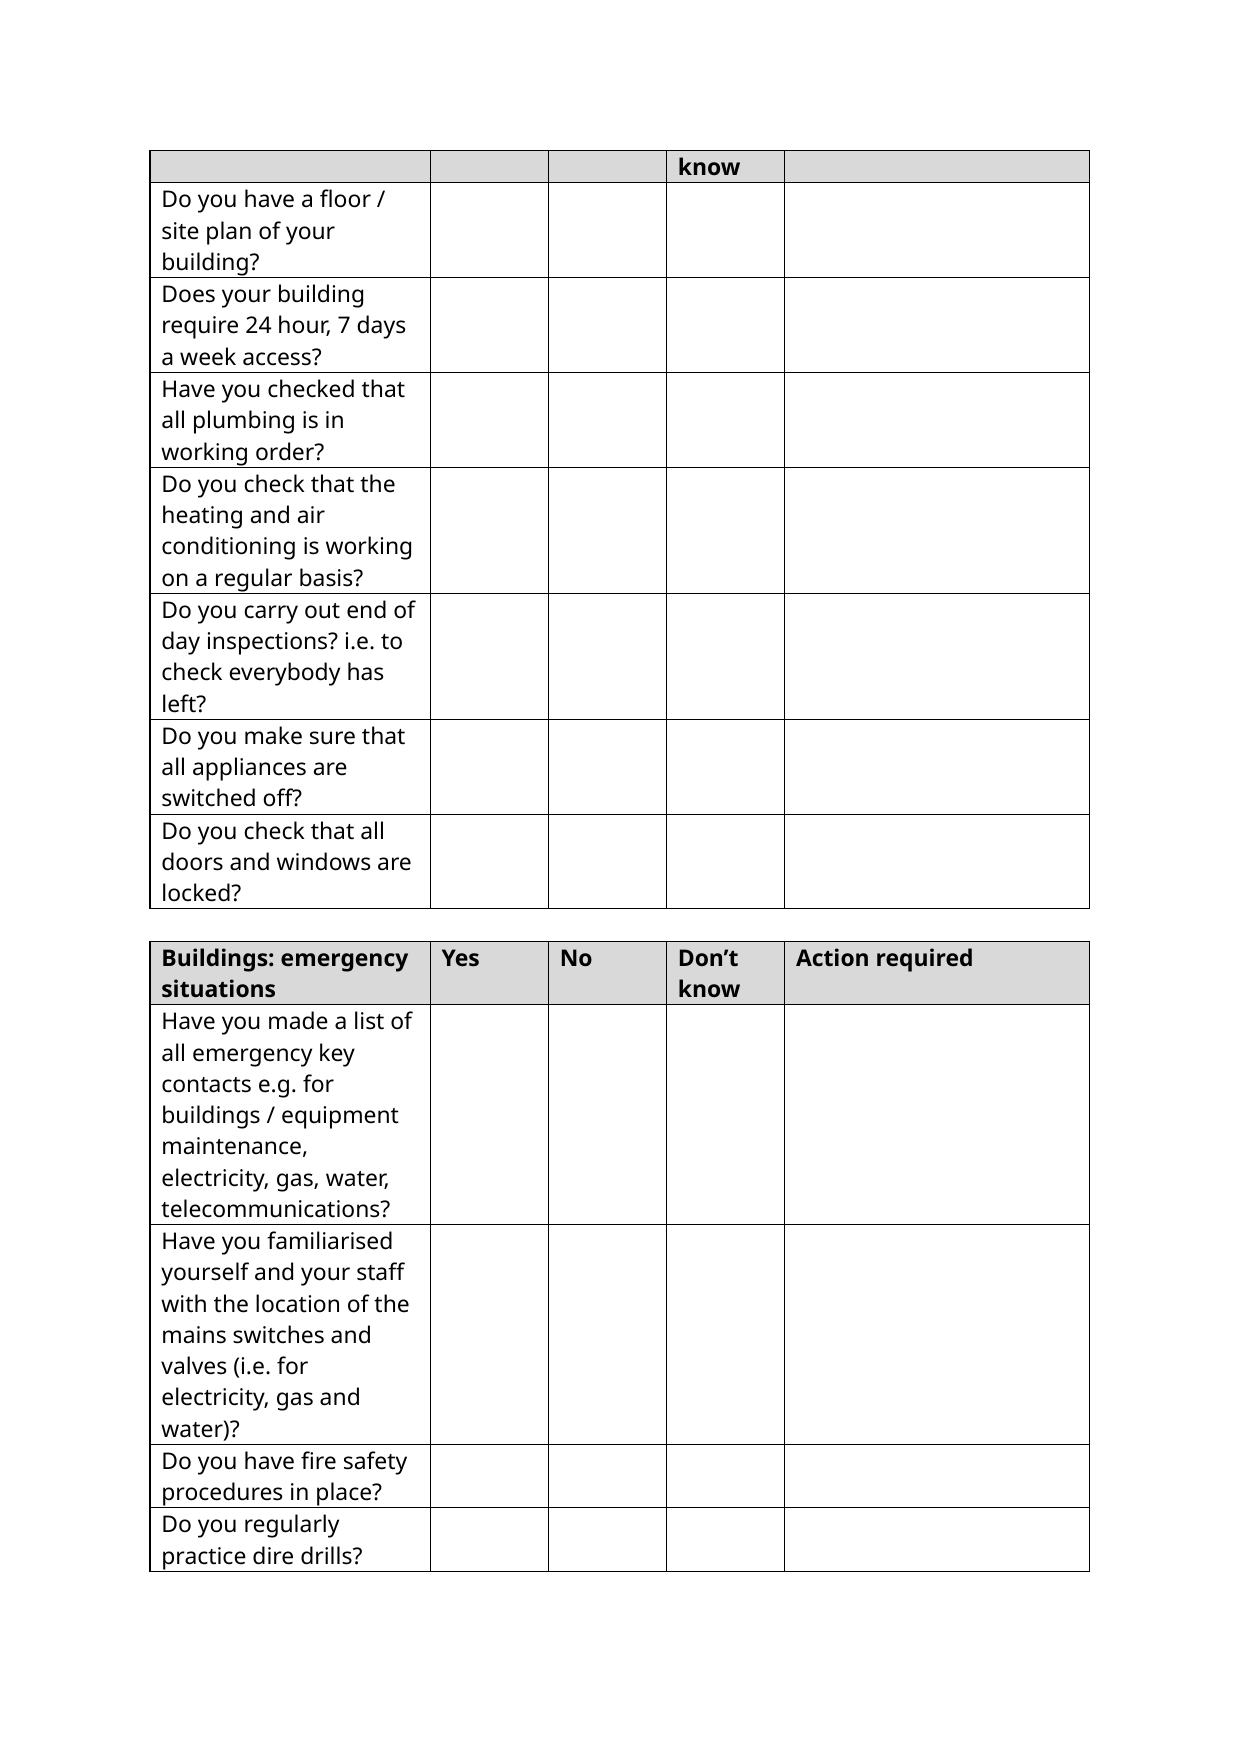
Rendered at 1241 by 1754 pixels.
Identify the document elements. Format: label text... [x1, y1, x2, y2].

table_cell [667, 1005, 784, 1224]
table_cell [785, 468, 1089, 593]
table_cell Action required [785, 942, 1089, 1004]
table_cell Have you checked that all plumbing is in working order? [151, 373, 430, 467]
table_cell Do you check that the heating and air conditioning is working on a regular basis? [151, 468, 430, 593]
table_cell No [549, 942, 666, 1004]
table_cell [549, 1005, 666, 1224]
table_cell Buildings: emergency situations [151, 942, 430, 1004]
table_cell [431, 815, 548, 908]
table_cell Do you have a floor / site plan of your building? [151, 183, 430, 277]
table_cell [667, 1508, 784, 1571]
table_cell [667, 720, 784, 813]
table_cell [431, 1005, 548, 1224]
table_cell [431, 594, 548, 719]
table_cell [431, 151, 548, 182]
table_cell [785, 1445, 1089, 1507]
table_cell Have you made a list of all emergency key contacts e.g. for buildings / equipment maintenance, electricity, gas, water, telecommunications? [151, 1005, 430, 1224]
table_cell [785, 1225, 1089, 1444]
table_cell [666, 909, 784, 941]
table_cell [667, 278, 784, 372]
table_cell Have you familiarised yourself and your staff with the location of the mains switches and valves (i.e. for electricity, gas and water)? [151, 1225, 430, 1444]
table_cell Do you carry out end of day inspections? i.e. to check everybody has left? [151, 594, 430, 719]
table_cell [549, 720, 666, 813]
table_cell Do you make sure that all appliances are switched off? [151, 720, 430, 813]
table_cell [667, 1445, 784, 1507]
table_cell [667, 468, 784, 593]
table_cell [785, 720, 1089, 813]
table_cell [431, 1508, 548, 1571]
table_cell [549, 1445, 666, 1507]
table_cell [548, 909, 666, 941]
table_cell [667, 1225, 784, 1444]
table_cell [785, 909, 1089, 941]
table_cell [431, 278, 548, 372]
table_cell [431, 468, 548, 593]
table_cell [667, 815, 784, 908]
table_cell Do you regularly practice dire drills? [151, 1508, 430, 1571]
table_cell [785, 815, 1089, 908]
table_cell [150, 909, 430, 941]
table_cell [785, 1005, 1089, 1224]
table_cell [667, 594, 784, 719]
table_cell [785, 373, 1089, 467]
table_cell [667, 183, 784, 277]
table_cell [431, 1225, 548, 1444]
table_cell [549, 815, 666, 908]
table_cell [549, 468, 666, 593]
table_cell [549, 151, 666, 182]
table_cell [431, 1445, 548, 1507]
table_cell [431, 183, 548, 277]
table_cell [549, 1225, 666, 1444]
table_cell [785, 151, 1089, 182]
table_cell [785, 183, 1089, 277]
table_cell [430, 909, 548, 941]
table_cell [785, 278, 1089, 372]
table_cell Do you check that all doors and windows are locked? [151, 815, 430, 908]
table_cell [785, 1508, 1089, 1571]
table_cell [431, 720, 548, 813]
table_cell [549, 373, 666, 467]
table_cell Don’t know [667, 942, 784, 1004]
table_cell [549, 594, 666, 719]
table_cell [431, 373, 548, 467]
table_cell [549, 278, 666, 372]
table_cell [549, 1508, 666, 1571]
table_cell know [667, 151, 784, 182]
table_cell [785, 594, 1089, 719]
table_cell [151, 151, 430, 182]
table_cell Does your building require 24 hour, 7 days a week access? [151, 278, 430, 372]
table_cell [667, 373, 784, 467]
table_cell [549, 183, 666, 277]
table_cell Do you have fire safety procedures in place? [151, 1445, 430, 1507]
table_cell Yes [431, 942, 548, 1004]
